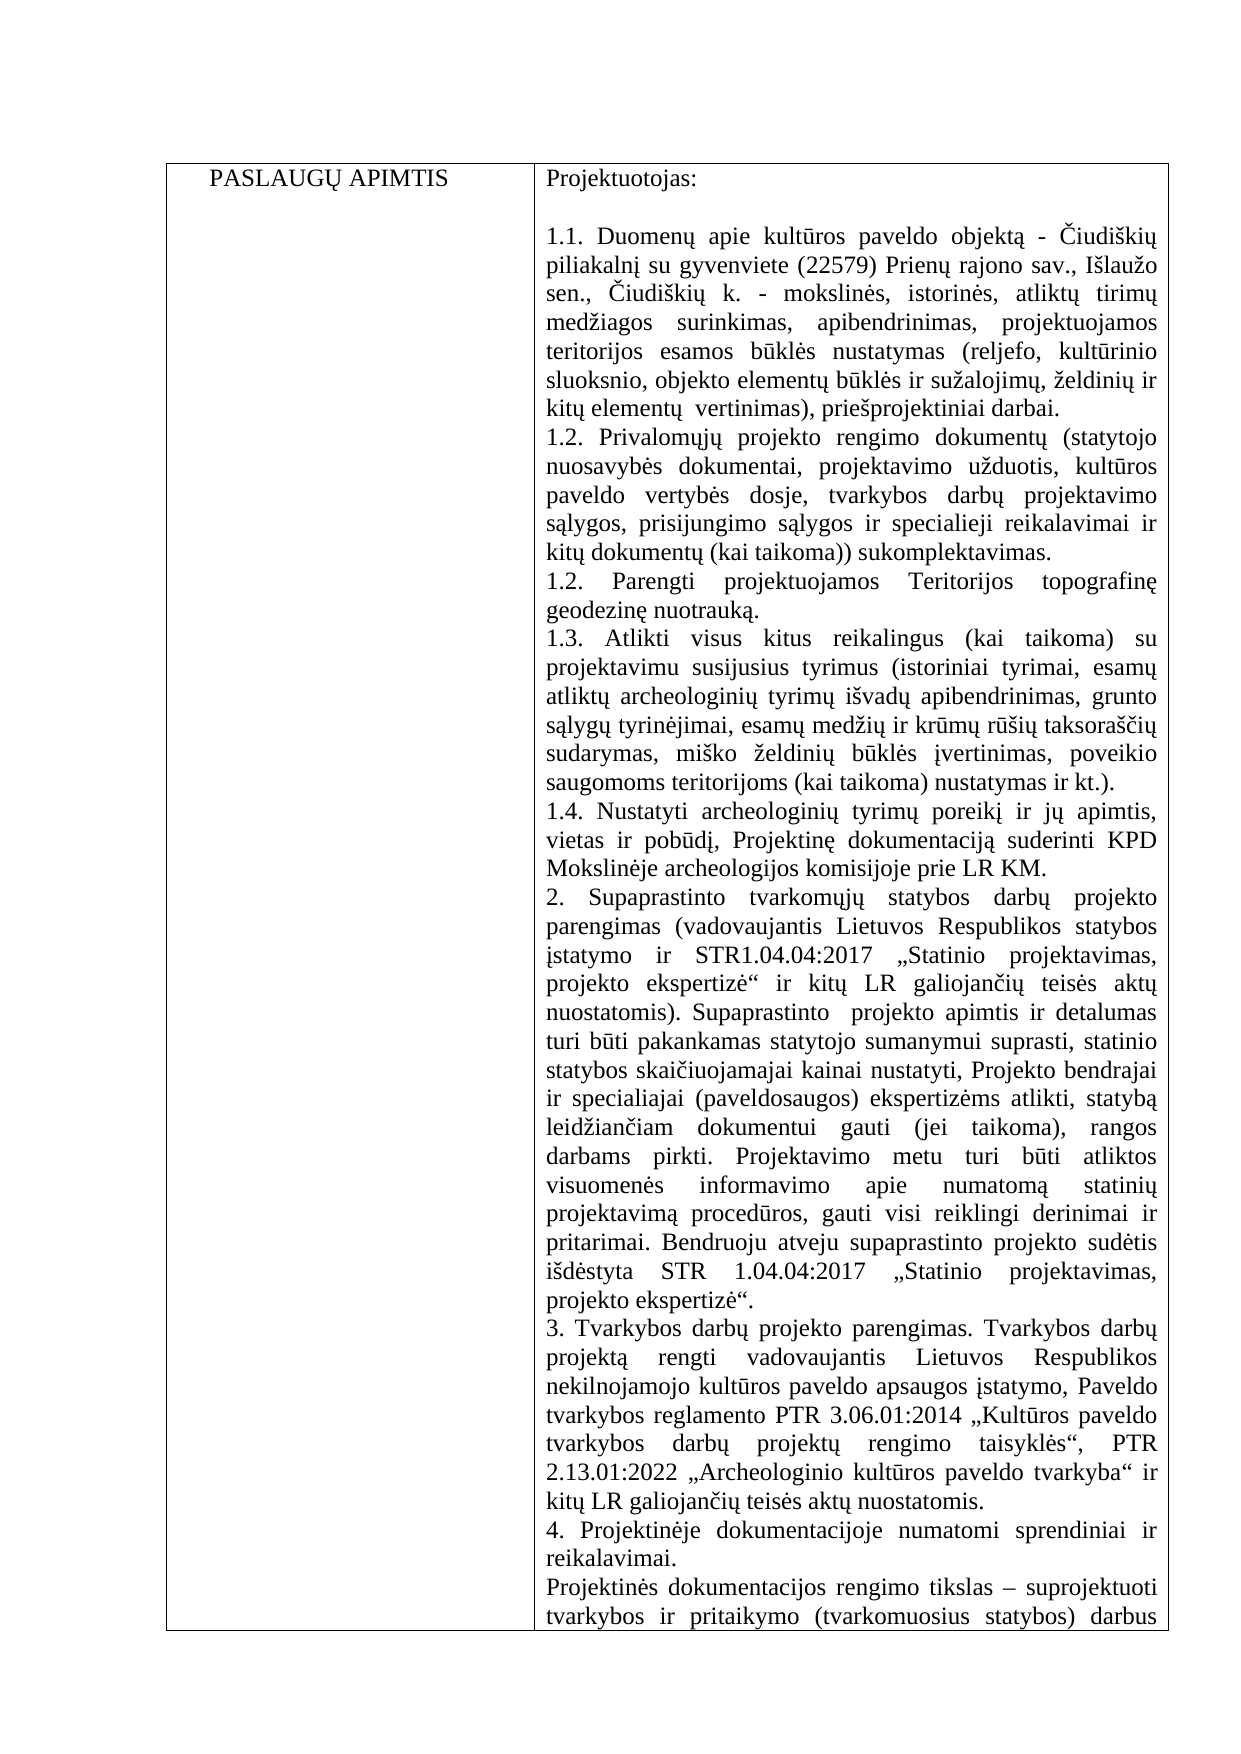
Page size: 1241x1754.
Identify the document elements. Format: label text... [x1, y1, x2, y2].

table_header Projektuotojas: 1.1. Duomenų apie kultūros paveldo objektą - Čiudiškių piliakalnį su gyvenviete (22579) Prienų rajono sav., Išlaužo sen., Čiudiškių k. - mokslinės, istorinės, atliktų tirimų medžiagos surinkimas, apibendrinimas, projektuojamos teritorijos esamos būklės nustatymas (reljefo, kultūrinio sluoksnio, objekto elementų būklės ir sužalojimų, želdinių ir kitų elementų vertinimas), priešprojektiniai darbai. 1.2. Privalomųjų projekto rengimo dokumentų (statytojo nuosavybės dokumentai, projektavimo užduotis, kultūros paveldo vertybės dosje, tvarkybos darbų projektavimo sąlygos, prisijungimo sąlygos ir specialieji reikalavimai ir kitų dokumentų (kai taikoma)) sukomplektavimas. 1.2. Parengti projektuojamos Teritorijos topografinę geodezinę nuotrauką. 1.3. Atlikti visus kitus reikalingus (kai taikoma) su projektavimu susijusius tyrimus (istoriniai tyrimai, esamų atliktų archeologinių tyrimų išvadų apibendrinimas, grunto sąlygų tyrinėjimai, esamų medžių ir krūmų rūšių taksoraščių sudarymas, miško želdinių būklės įvertinimas, poveikio saugomoms teritorijoms (kai taikoma) nustatymas ir kt.). 1.4. Nustatyti archeologinių tyrimų poreikį ir jų apimtis, vietas ir pobūdį, Projektinę dokumentaciją suderinti KPD Mokslinėje archeologijos komisijoje prie LR KM. 2. Supaprastinto tvarkomųjų statybos darbų projekto parengimas (vadovaujantis Lietuvos Respublikos statybos įstatymo ir STR1.04.04:2017 „Statinio projektavimas, projekto ekspertizė“ ir kitų LR galiojančių teisės aktų nuostatomis). Supaprastinto projekto apimtis ir detalumas turi būti pakankamas statytojo sumanymui suprasti, statinio statybos skaičiuojamajai kainai nustatyti, Projekto bendrajai ir specialiajai (paveldosaugos) ekspertizėms atlikti, statybą leidžiančiam dokumentui gauti (jei taikoma), rangos darbams pirkti. Projektavimo metu turi būti atliktos visuomenės informavimo apie numatomą statinių projektavimą procedūros, gauti visi reiklingi derinimai ir pritarimai. Bendruoju atveju supaprastinto projekto sudėtis išdėstyta STR 1.04.04:2017 „Statinio projektavimas, projekto ekspertizė“. 3. Tvarkybos darbų projekto parengimas. Tvarkybos darbų projektą rengti vadovaujantis Lietuvos Respublikos nekilnojamojo kultūros paveldo apsaugos įstatymo, Paveldo tvarkybos reglamento PTR 3.06.01:2014 „Kultūros paveldo tvarkybos darbų projektų rengimo taisyklės“, PTR 2.13.01:2022 „Archeologinio kultūros paveldo tvarkyba“ ir kitų LR galiojančių teisės aktų nuostatomis. 4. Projektinėje dokumentacijoje numatomi sprendiniai ir reikalavimai. Projektinės dokumentacijos rengimo tikslas – suprojektuoti tvarkybos ir pritaikymo (tvarkomuosius statybos) darbus [535, 164, 1168, 1630]
table_header PASLAUGŲ APIMTIS [167, 164, 534, 1630]
